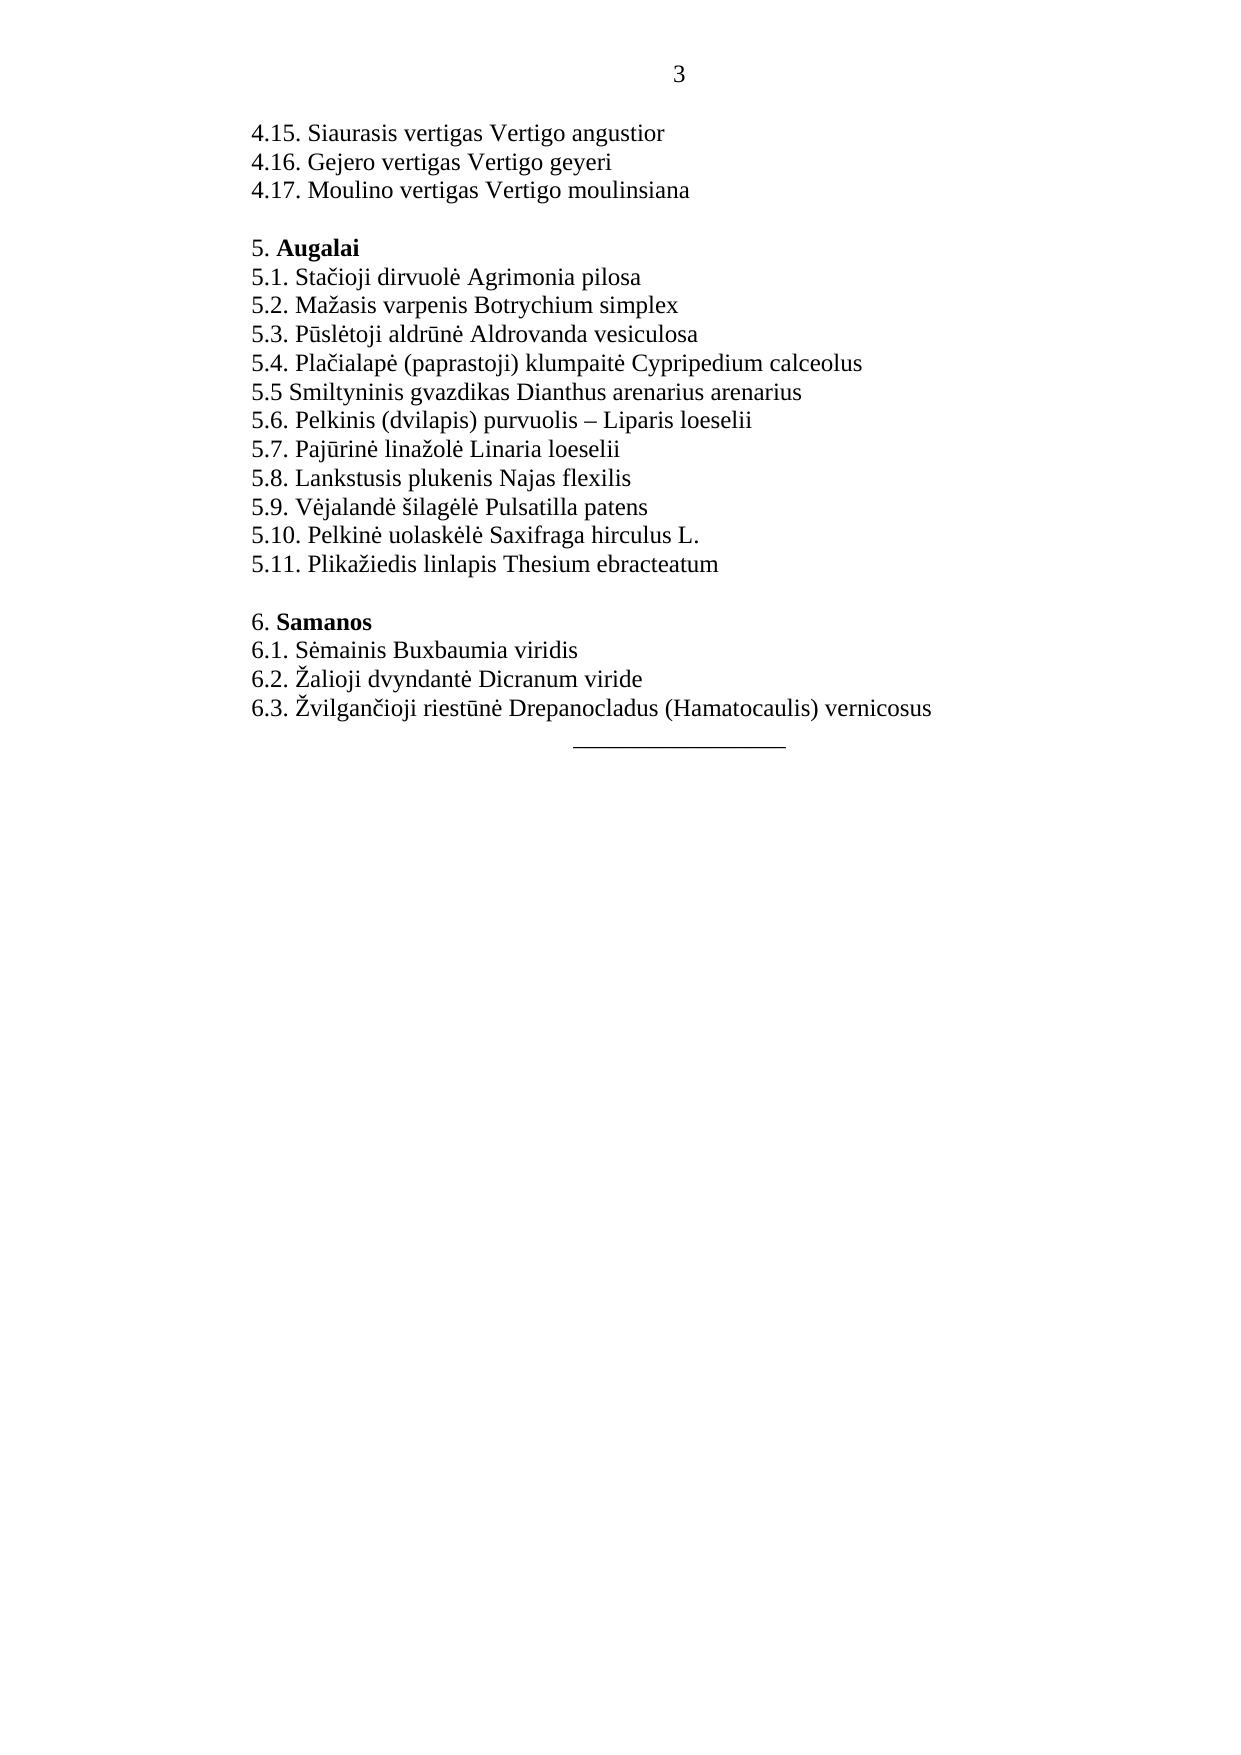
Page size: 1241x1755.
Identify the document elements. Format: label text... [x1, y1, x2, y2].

text 5.5 Smiltyninis gvazdikas Dianthus arenarius arenarius [177, 377, 1181, 406]
text 6. Samanos [177, 607, 1181, 636]
text 6.1. Sėmainis Buxbaumia viridis [177, 636, 1181, 664]
text 5.4. Plačialapė (paprastoji) klumpaitė Cypripedium calceolus [177, 348, 1181, 377]
text 5.9. Vėjalandė šilagėlė Pulsatilla patens [177, 492, 1181, 521]
text 5.3. Pūslėtoji aldrūnė Aldrovanda vesiculosa [177, 319, 1181, 348]
text 5. Augalai [177, 233, 1181, 262]
text 4.17. Moulino vertigas Vertigo moulinsiana [177, 176, 1181, 204]
text _________________ [177, 722, 1181, 751]
text 6.2. Žalioji dvyndantė Dicranum viride [177, 664, 1181, 693]
text 4.15. Siaurasis vertigas Vertigo angustior [177, 118, 1181, 147]
text 6.3. Žvilgančioji riestūnė Drepanocladus (Hamatocaulis) vernicosus [177, 693, 1181, 722]
text 5.8. Lankstusis plukenis Najas flexilis [177, 463, 1181, 492]
text 5.1. Stačioji dirvuolė Agrimonia pilosa [177, 262, 1181, 291]
text 5.7. Pajūrinė linažolė Linaria loeselii [177, 434, 1181, 463]
text 5.2. Mažasis varpenis Botrychium simplex [177, 291, 1181, 319]
text 5.10. Pelkinė uolaskėlė Saxifraga hirculus L. [177, 521, 1181, 549]
text 5.11. Plikažiedis linlapis Thesium ebracteatum [177, 549, 1181, 578]
text 4.16. Gejero vertigas Vertigo geyeri [177, 147, 1181, 176]
text 5.6. Pelkinis (dvilapis) purvuolis – Liparis loeselii [177, 406, 1181, 434]
